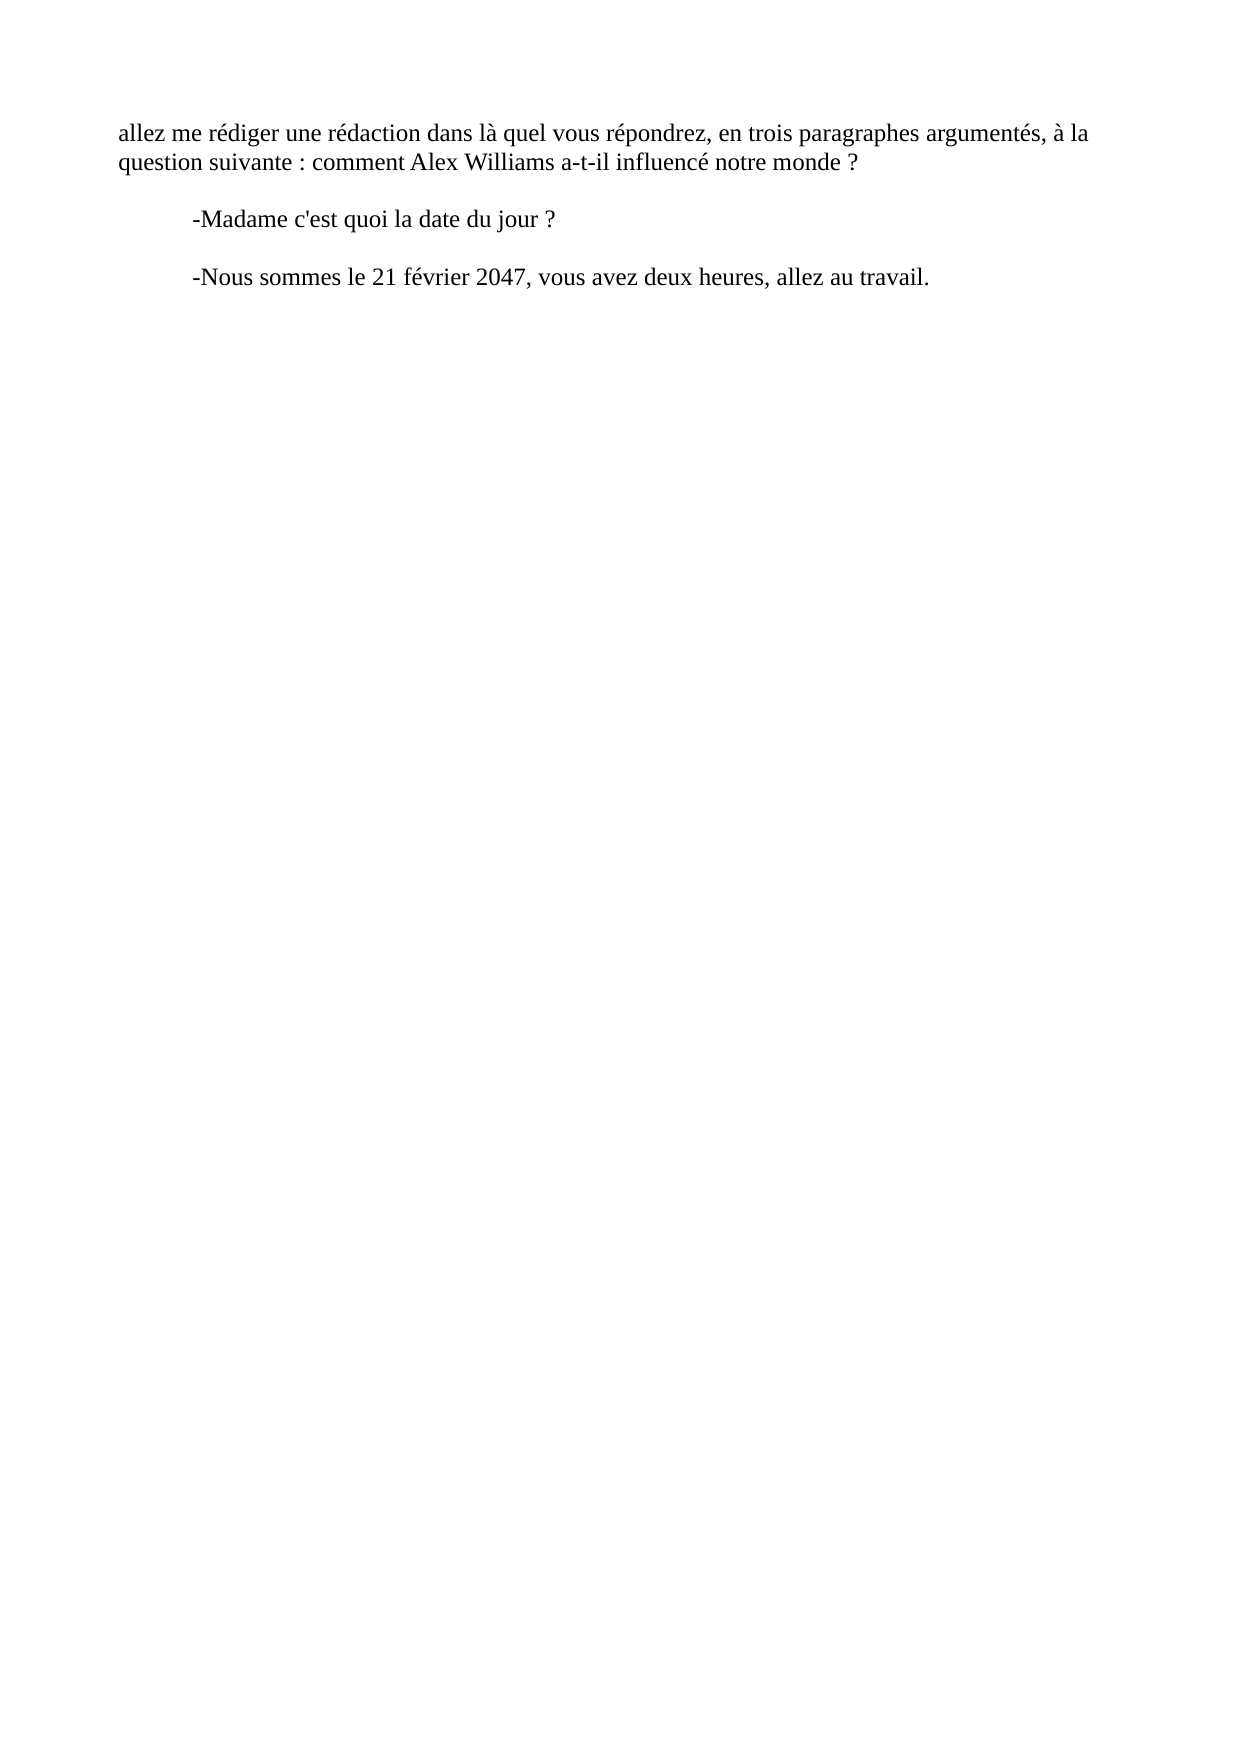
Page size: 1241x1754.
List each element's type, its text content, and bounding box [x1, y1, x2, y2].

text allez me rédiger une rédaction dans là quel vous répondrez, en trois paragraphes argumentés, à la question suivante : comment Alex Williams a-t-il influencé notre monde ? [118, 118, 1122, 176]
text -Nous sommes le 21 février 2047, vous avez deux heures, allez au travail. [118, 262, 1122, 291]
text -Madame c'est quoi la date du jour ? [118, 204, 1122, 233]
